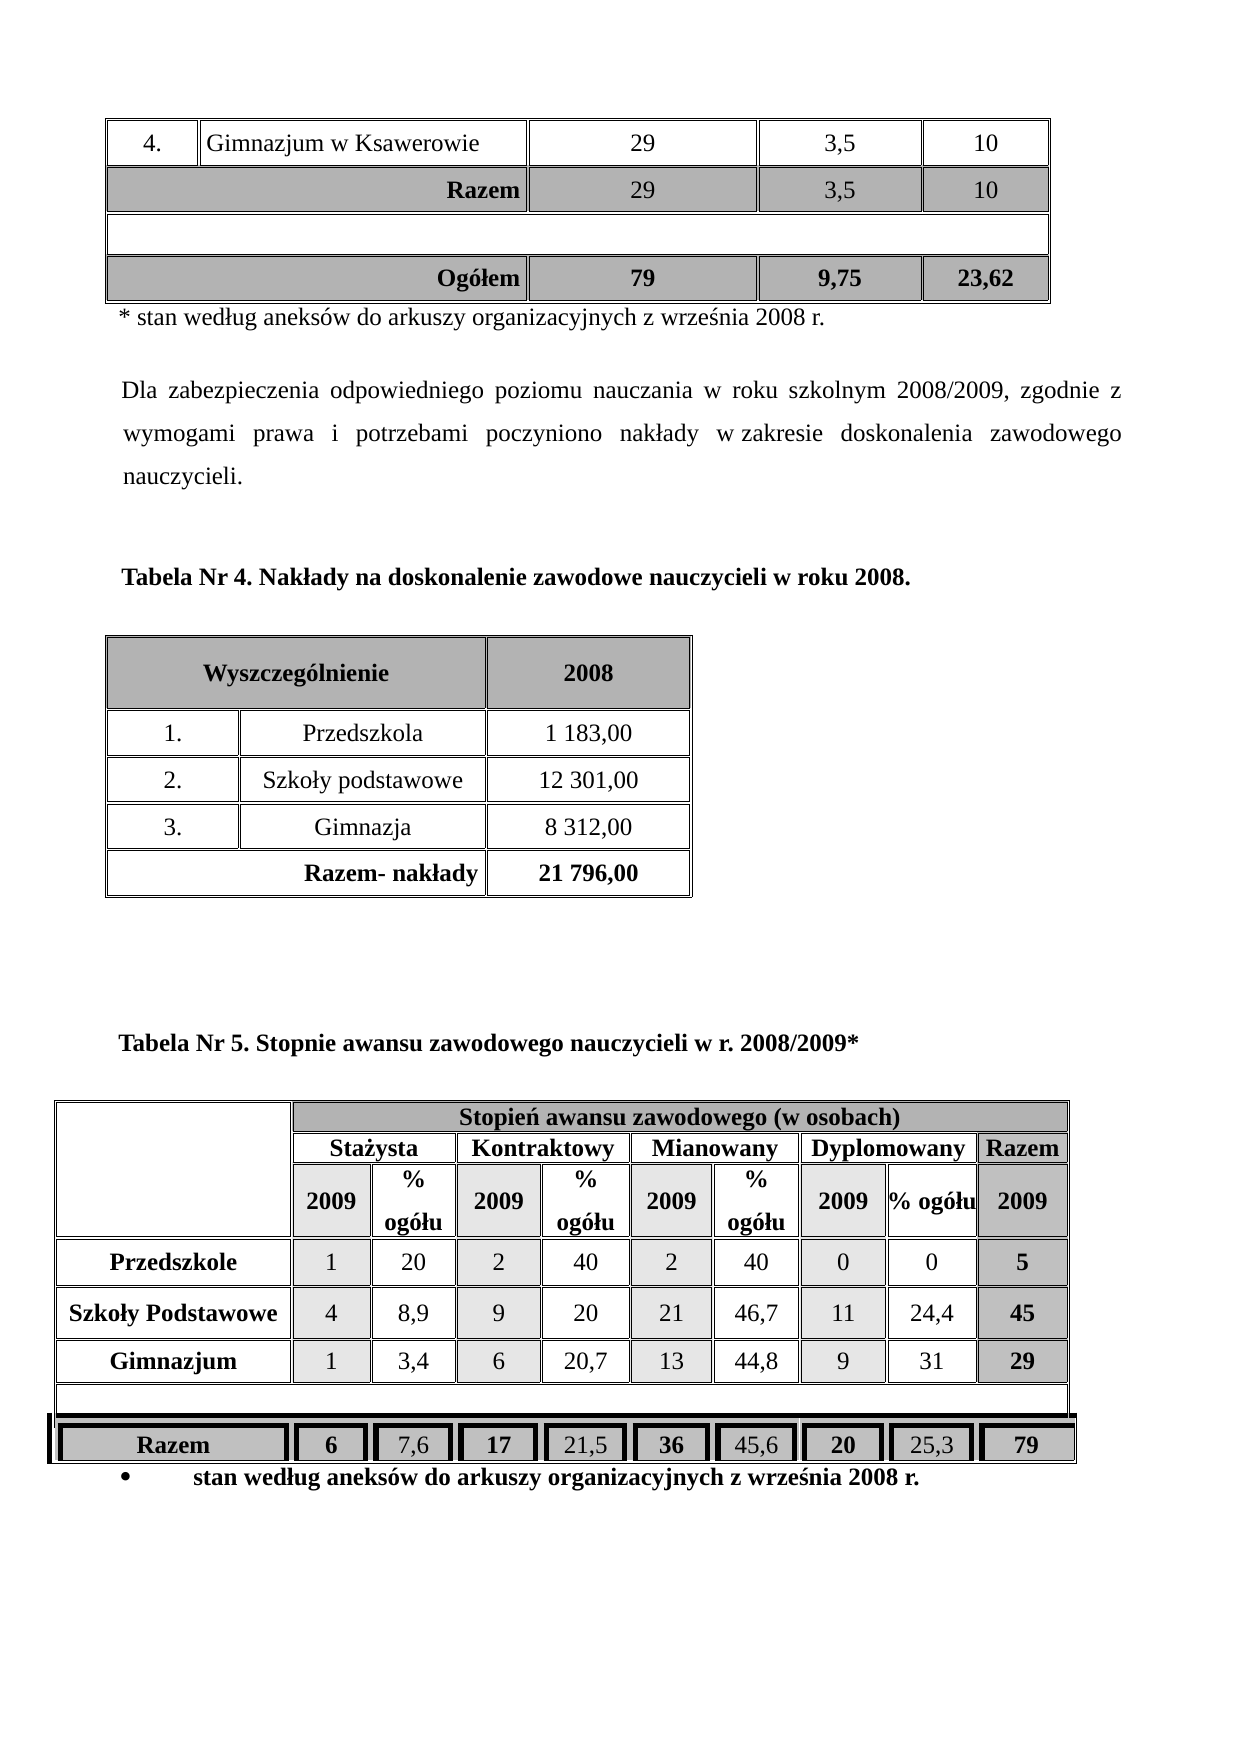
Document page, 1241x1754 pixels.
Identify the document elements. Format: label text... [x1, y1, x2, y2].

table_cell % ogółu [373, 1165, 455, 1236]
table_cell 2009 [458, 1165, 540, 1236]
table_cell Razem- nakłady [108, 851, 485, 895]
table_cell 5 [979, 1240, 1067, 1285]
table_cell Przedszkola [241, 711, 485, 755]
table_cell 1. [108, 711, 238, 755]
table_cell 45,6 [713, 1418, 799, 1460]
table_cell 3. [108, 805, 238, 848]
table_cell 9 [802, 1341, 885, 1382]
table_cell 1 [294, 1240, 370, 1285]
table_cell 24,4 [889, 1288, 976, 1338]
table_cell Ogółem [108, 257, 526, 300]
table_cell % ogółu [889, 1165, 976, 1236]
table_cell Stażysta [294, 1134, 455, 1162]
table_cell 2009 [632, 1165, 711, 1236]
table_cell 23,62 [924, 257, 1048, 300]
text * stan według aneksów do arkuszy organizacyjnych z września 2008 r. [118, 302, 1122, 331]
table_cell 3,4 [373, 1341, 455, 1382]
table_cell 36 [630, 1418, 713, 1460]
table_header [57, 1103, 290, 1236]
table_cell 20 [800, 1418, 886, 1460]
table_cell Razem [979, 1134, 1067, 1162]
table_cell 3,5 [760, 121, 921, 165]
table_cell [1070, 1285, 1075, 1338]
table_cell [108, 215, 1048, 253]
table_cell 2009 [294, 1165, 370, 1236]
table_cell 25,3 [886, 1418, 977, 1460]
table_cell 79 [977, 1414, 1075, 1460]
table_cell 7,6 [371, 1418, 456, 1460]
table_cell 40 [543, 1240, 629, 1285]
table_cell 0 [889, 1240, 976, 1285]
table_cell 6 [458, 1341, 540, 1382]
text Dla zabezpieczenia odpowiedniego poziomu nauczania w roku szkolnym 2008/2009, zgodnie z wymogami prawa i potrzebami poczyniono nakłady w zakresie doskonalenia zawodowego nauczycieli. [121, 375, 1122, 490]
table_cell Szkoły Podstawowe [57, 1288, 290, 1338]
table_cell 6 [292, 1418, 371, 1460]
table_cell 2009 [979, 1165, 1067, 1236]
table_cell Dyplomowany [802, 1134, 976, 1162]
table_cell Razem [108, 168, 526, 211]
table_header Stopień awansu zawodowego (w osobach) [294, 1103, 1067, 1131]
table_header Wyszczególnienie [108, 638, 485, 708]
table_cell 2 [632, 1240, 711, 1285]
table_cell 1 [294, 1341, 370, 1382]
table_cell 17 [456, 1418, 541, 1460]
table_cell 79 [530, 257, 756, 300]
table_cell 46,7 [715, 1288, 798, 1338]
table_cell 31 [889, 1341, 976, 1382]
table_cell Przedszkole [57, 1240, 290, 1285]
text Tabela Nr 5. Stopnie awansu zawodowego nauczycieli w r. 2008/2009* [118, 1028, 1122, 1056]
table_cell 10 [924, 121, 1048, 165]
table_cell 20 [543, 1288, 629, 1338]
table_cell Szkoły podstawowe [241, 758, 485, 801]
list stan według aneksów do arkuszy organizacyjnych z września 2008 r. [121, 1462, 1122, 1491]
table_cell 44,8 [715, 1341, 798, 1382]
table_cell [1070, 1131, 1075, 1162]
table_cell Gimnazjum w Ksawerowie [201, 121, 526, 165]
table_cell 8,9 [373, 1288, 455, 1338]
table_cell 3,5 [760, 168, 921, 211]
table_cell 20 [373, 1240, 455, 1285]
table_cell 11 [802, 1288, 885, 1338]
table_cell Gimnazjum [57, 1341, 290, 1382]
table_cell 2 [458, 1240, 540, 1285]
table_cell 12 301,00 [488, 758, 689, 801]
table_cell 0 [802, 1240, 885, 1285]
table_cell 29 [530, 121, 756, 165]
table_cell 10 [924, 168, 1048, 211]
table_cell 9 [458, 1288, 540, 1338]
table_cell 2. [108, 758, 238, 801]
table_cell % ogółu [715, 1165, 798, 1236]
table_cell [1070, 1162, 1075, 1236]
table_cell 21 796,00 [488, 851, 689, 895]
table_cell 45 [979, 1288, 1067, 1338]
table_cell 13 [632, 1341, 711, 1382]
table_cell [1070, 1236, 1075, 1285]
table_cell [1070, 1382, 1075, 1413]
table_cell [1070, 1338, 1075, 1382]
table_cell [57, 1385, 1067, 1413]
table_cell Gimnazja [241, 805, 485, 848]
table_cell 20,7 [543, 1341, 629, 1382]
table_cell Kontraktowy [458, 1134, 629, 1162]
table_cell % ogółu [543, 1165, 629, 1236]
table_cell 4 [294, 1288, 370, 1338]
table_cell 4. [108, 121, 197, 165]
text Tabela Nr 4. Nakłady na doskonalenie zawodowe nauczycieli w roku 2008. [121, 562, 1122, 591]
table_cell 40 [715, 1240, 798, 1285]
table_cell 2009 [802, 1165, 885, 1236]
table_cell 21 [632, 1288, 711, 1338]
table_cell Razem [55, 1413, 292, 1460]
table_header 2008 [488, 638, 689, 708]
table_cell 29 [530, 168, 756, 211]
table_cell 29 [979, 1341, 1067, 1382]
table_cell 1 183,00 [488, 711, 689, 755]
table_cell Mianowany [632, 1134, 798, 1162]
table_cell 8 312,00 [488, 805, 689, 848]
table_header [1070, 1100, 1075, 1131]
table_cell 9,75 [760, 257, 921, 300]
table_cell 21,5 [541, 1418, 630, 1460]
